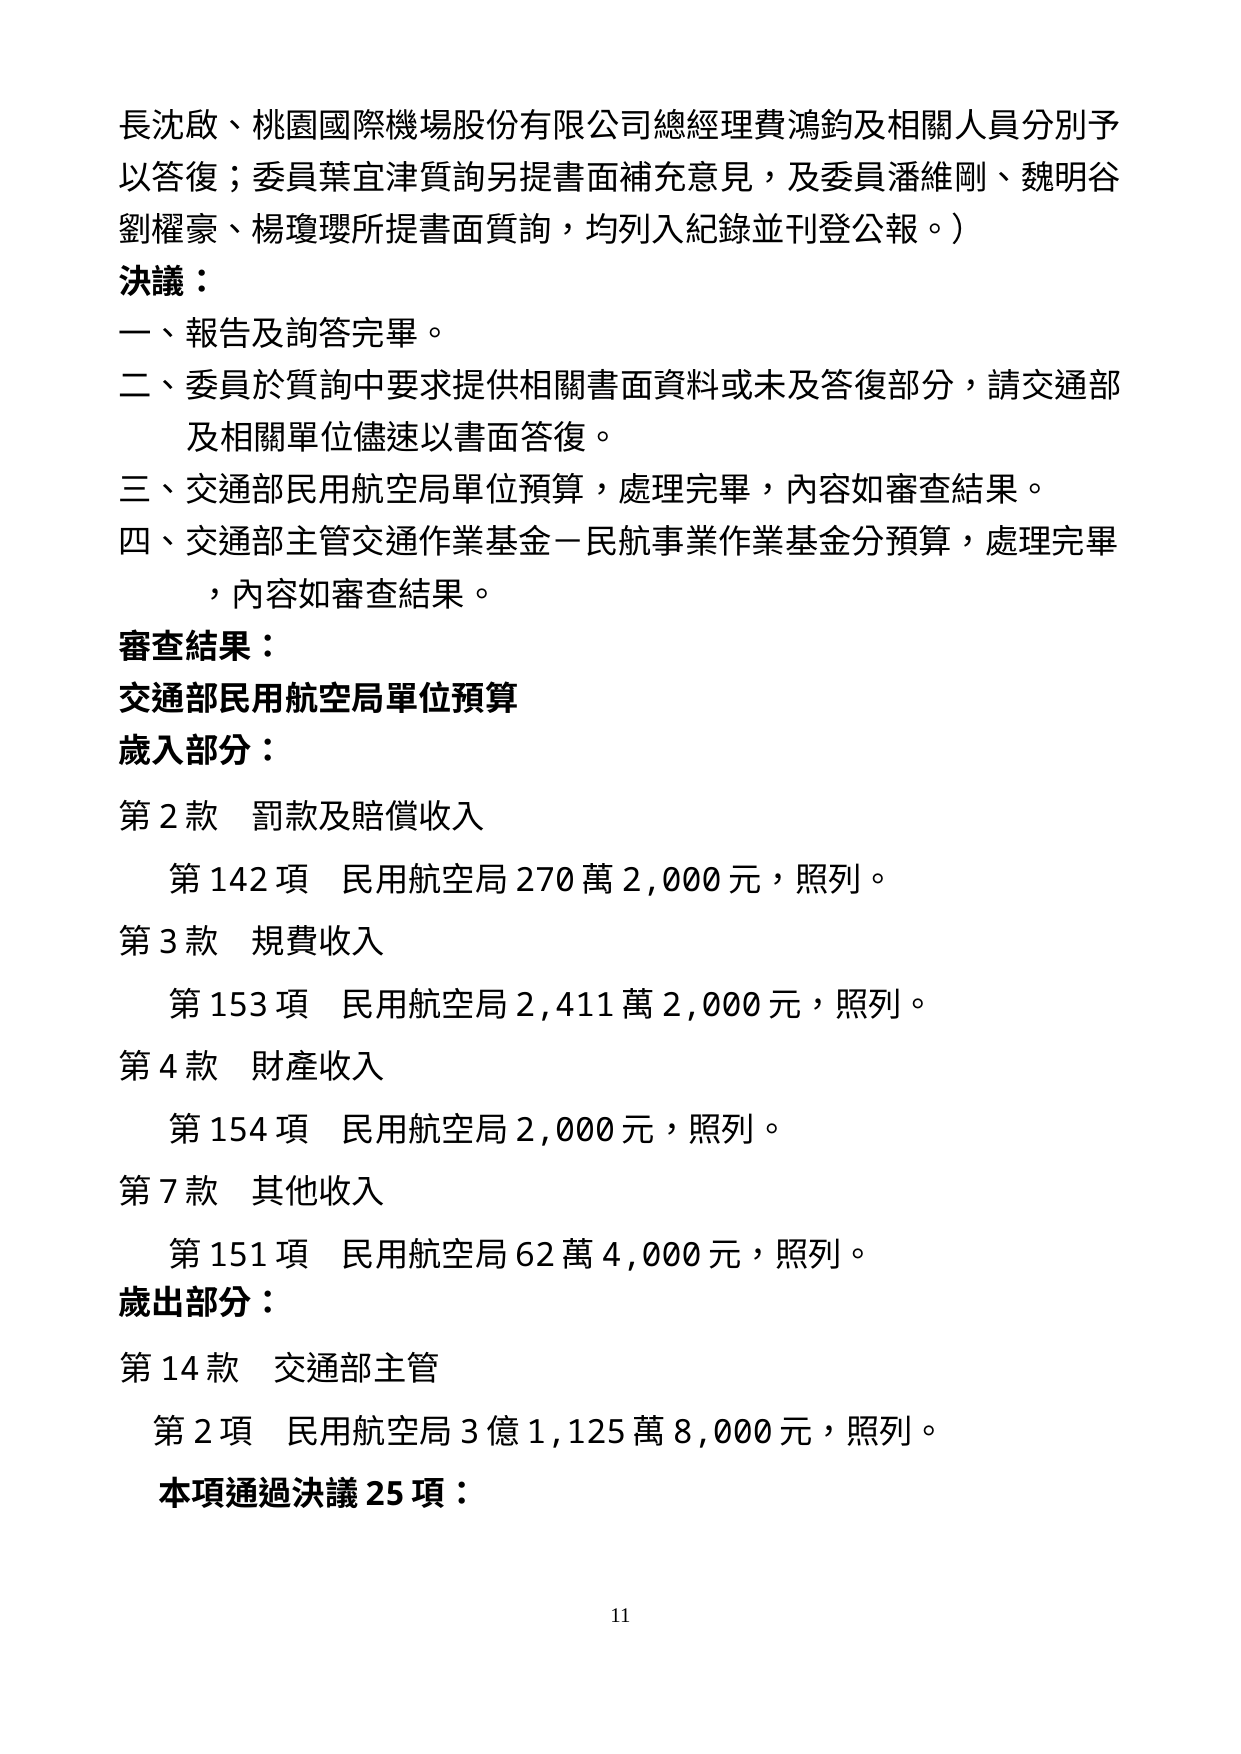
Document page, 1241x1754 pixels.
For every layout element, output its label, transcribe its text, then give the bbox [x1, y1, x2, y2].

text 一、報告及詢答完畢。 [118, 304, 1122, 356]
text 本項通過決議25項： [118, 1450, 1122, 1512]
text 三、交通部民用航空局單位預算，處理完畢，內容如審查結果。 [118, 460, 1122, 512]
text （本日會議所列二項議程，合併報告及詢答。由交通部部長葉匡時及民用航空局局長沈啟報告後，計有委員李昆澤、羅淑蕾、葉宜津、楊麗環、管碧玲、林國正、蔡其昌、李鴻鈞、王進士、許添財、王廷升及鄭天財等12人提出質詢，均經交通部部長葉匡時、民用航空局局長沈啟、桃園國際機場股份有限公司總經理費鴻鈞及相關人員分別予以答復；委員葉宜津質詢另提書面補充意見，及委員潘維剛、魏明谷、劉櫂豪、楊瓊瓔所提書面質詢，均列入紀錄並刊登公報。） [118, 96, 1122, 252]
text 決議： [118, 252, 1122, 304]
text 第154項 民用航空局2,000元，照列。 [118, 1085, 1122, 1148]
text 歲出部分： [118, 1273, 1122, 1325]
text 第151項 民用航空局62萬4,000元，照列。 [118, 1210, 1122, 1273]
text 審查結果： [118, 616, 1122, 668]
text 第4款 財產收入 [118, 1023, 1122, 1085]
text 第7款 其他收入 [118, 1148, 1122, 1210]
text 第3款 規費收入 [118, 898, 1122, 960]
text 第153項 民用航空局2,411萬2,000元，照列。 [118, 960, 1122, 1023]
text 第2款 罰款及賠償收入 [118, 773, 1122, 835]
text 四、交通部主管交通作業基金－民航事業作業基金分預算，處理完畢 [118, 512, 1122, 564]
text 交通部民用航空局單位預算 [118, 668, 1122, 721]
text 第14款 交通部主管 [119, 1325, 1122, 1387]
text 第2項 民用航空局3億1‚125萬8‚000元，照列。 [119, 1387, 1122, 1450]
text 二、委員於質詢中要求提供相關書面資料或未及答復部分，請交通部及相關單位儘速以書面答復。 [118, 356, 1122, 460]
text 歲入部分： [118, 721, 1122, 773]
text ，內容如審查結果。 [118, 564, 1122, 616]
text 第142項 民用航空局270萬2,000元，照列。 [118, 835, 1122, 898]
